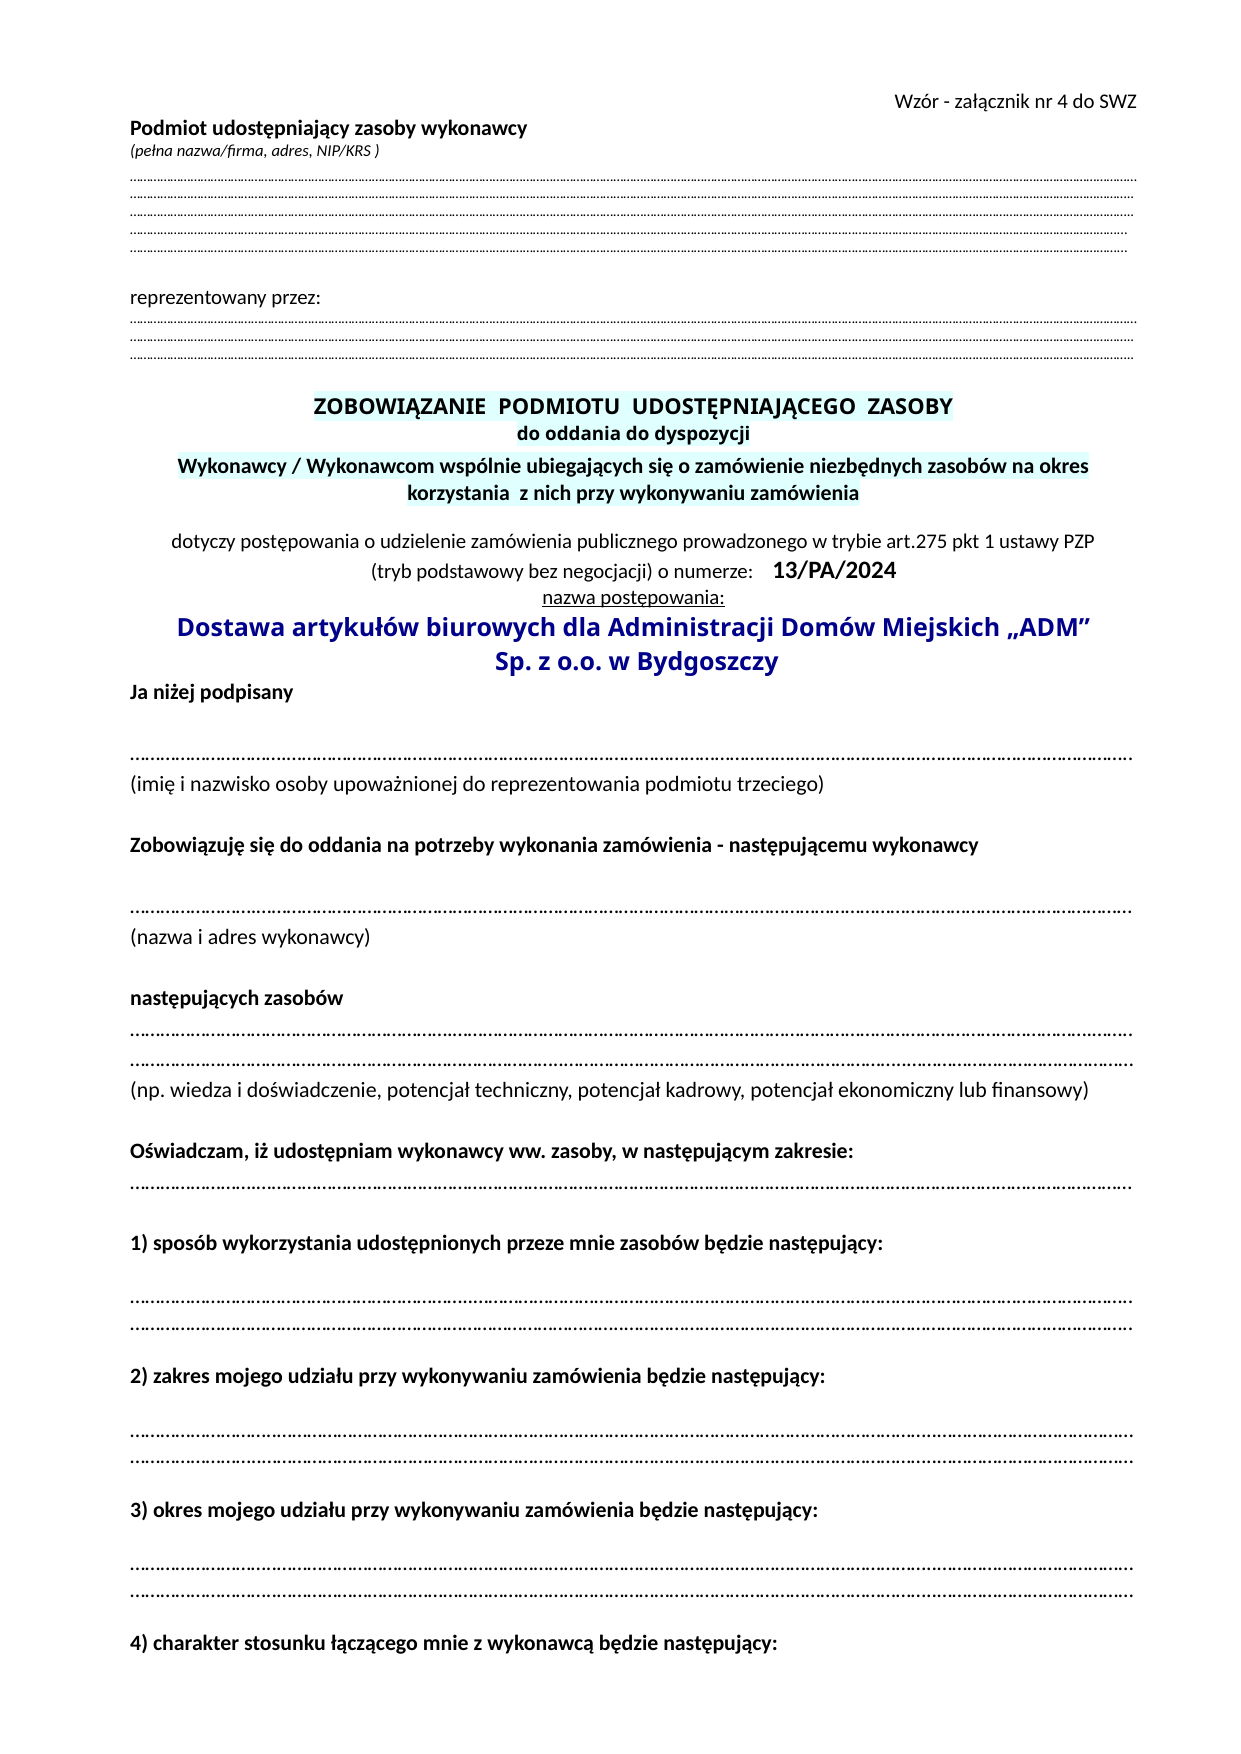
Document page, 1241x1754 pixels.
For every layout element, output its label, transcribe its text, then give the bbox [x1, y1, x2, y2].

text ZOBOWIĄZANIE PODMIOTU UDOSTĘPNIAJĄCEGO ZASOBY [130, 391, 1137, 421]
list ………………………..…………………………………………………………………………………………………………………..………………………………… [130, 1416, 1137, 1442]
list 3) okres mojego udziału przy wykonywaniu zamówienia będzie następujący: [130, 1496, 1137, 1522]
list ………………………..…………………………………………………………………………………………………………………..………………………………… [130, 1576, 1137, 1602]
text Sp. z o.o. w Bydgoszczy [130, 644, 1137, 678]
text (nazwa i adres wykonawcy) [130, 923, 1137, 949]
text …………………………………………………………………………………………………………………………………………………………………………………………………………………………………………………………………………………………………………………………………………………………………………………………………………………………………………………………………………………………………………………………………………………..……………………………………………………………………………………………………………………………………………………………………………………………………………………………………………………………………….. [130, 309, 1137, 363]
text do oddania do dyspozycji [130, 421, 1137, 446]
text (pełna nazwa/firma, adres, NIP/KRS ) [130, 141, 1137, 161]
text dotyczy postępowania o udzielenie zamówienia publicznego prowadzonego w trybie art.275 pkt 1 ustawy PZP (tryb podstawowy bez negocjacji) o numerze: 13/PA/2024 [130, 528, 1137, 584]
list 4) charakter stosunku łączącego mnie z wykonawcą będzie następujący: [130, 1629, 1137, 1656]
text Oświadczam, iż udostępniam wykonawcy ww. zasoby, w następującym zakresie: [130, 1137, 1137, 1164]
text Dostawa artykułów biurowych dla Administracji Domów Miejskich „ADM” [130, 610, 1137, 644]
text …………………….………………………………………………………………………………………………………………………………………………………… [130, 1168, 1137, 1194]
text …………………………………………………………………………..…………………………………………………………..……………………………………… [130, 1045, 1137, 1072]
text ……………………………………………………….……………………………………………………………………………………………………………….…….. [130, 1015, 1137, 1041]
list ………………………..…………………………………………………………………………………………………………………..………………………………… [130, 1549, 1137, 1576]
list ……………………..……………………………………………………………………………………………………………………..………………………………… [130, 1442, 1137, 1469]
text następujących zasobów [130, 984, 1137, 1011]
text …………………….………………………………………………………………………………………………………………………………………………………… [130, 892, 1137, 919]
text Podmiot udostępniający zasoby wykonawcy [130, 114, 1137, 141]
list …………………………………………………………..…………………………………………………………………………………………………………………..……………………………………………………………………………………..……………………………………………………………………………………….. [130, 1282, 1137, 1336]
text Wykonawcy / Wykonawcom wspólnie ubiegających się o zamówienie niezbędnych zasobów na okres korzystania z nich przy wykonywaniu zamówienia [130, 452, 1137, 506]
text reprezentowany przez: [130, 284, 1137, 309]
text (np. wiedza i doświadczenie, potencjał techniczny, potencjał kadrowy, potencjał ekonomiczny lub finansowy) [130, 1076, 1137, 1103]
text nazwa postępowania: [130, 584, 1137, 610]
list 1) sposób wykorzystania udostępnionych przeze mnie zasobów będzie następujący: [130, 1229, 1137, 1256]
text Zobowiązuję się do oddania na potrzeby wykonania zamówienia - następującemu wykonawcy [130, 831, 1137, 858]
text Ja niżej podpisany [130, 678, 1137, 704]
text …………………………………………………………………………………………………………………………………………………………………………………………………………………………………………………………………………………………………………………………………………………………………………………………………………………………………………………………………………………………………………………………………………………..………………………………………………………………………………………………………………………………………………………………………………………………………………………………………………………………………..……………………………………………………………………………………………………………………………………………………………………………………………………………………………………………………………………...……………………………………………………………………………………………………………………………………………………………………………………………………………………………………………………………………... [130, 167, 1137, 256]
text Wzór - załącznik nr 4 do SWZ [130, 89, 1137, 114]
text ………………………….……………………………….…………………………………………………………………………………………………………………..(imię i nazwisko osoby upoważnionej do reprezentowania podmiotu trzeciego) [130, 739, 1137, 796]
list 2) zakres mojego udziału przy wykonywaniu zamówienia będzie następujący: [130, 1362, 1137, 1389]
